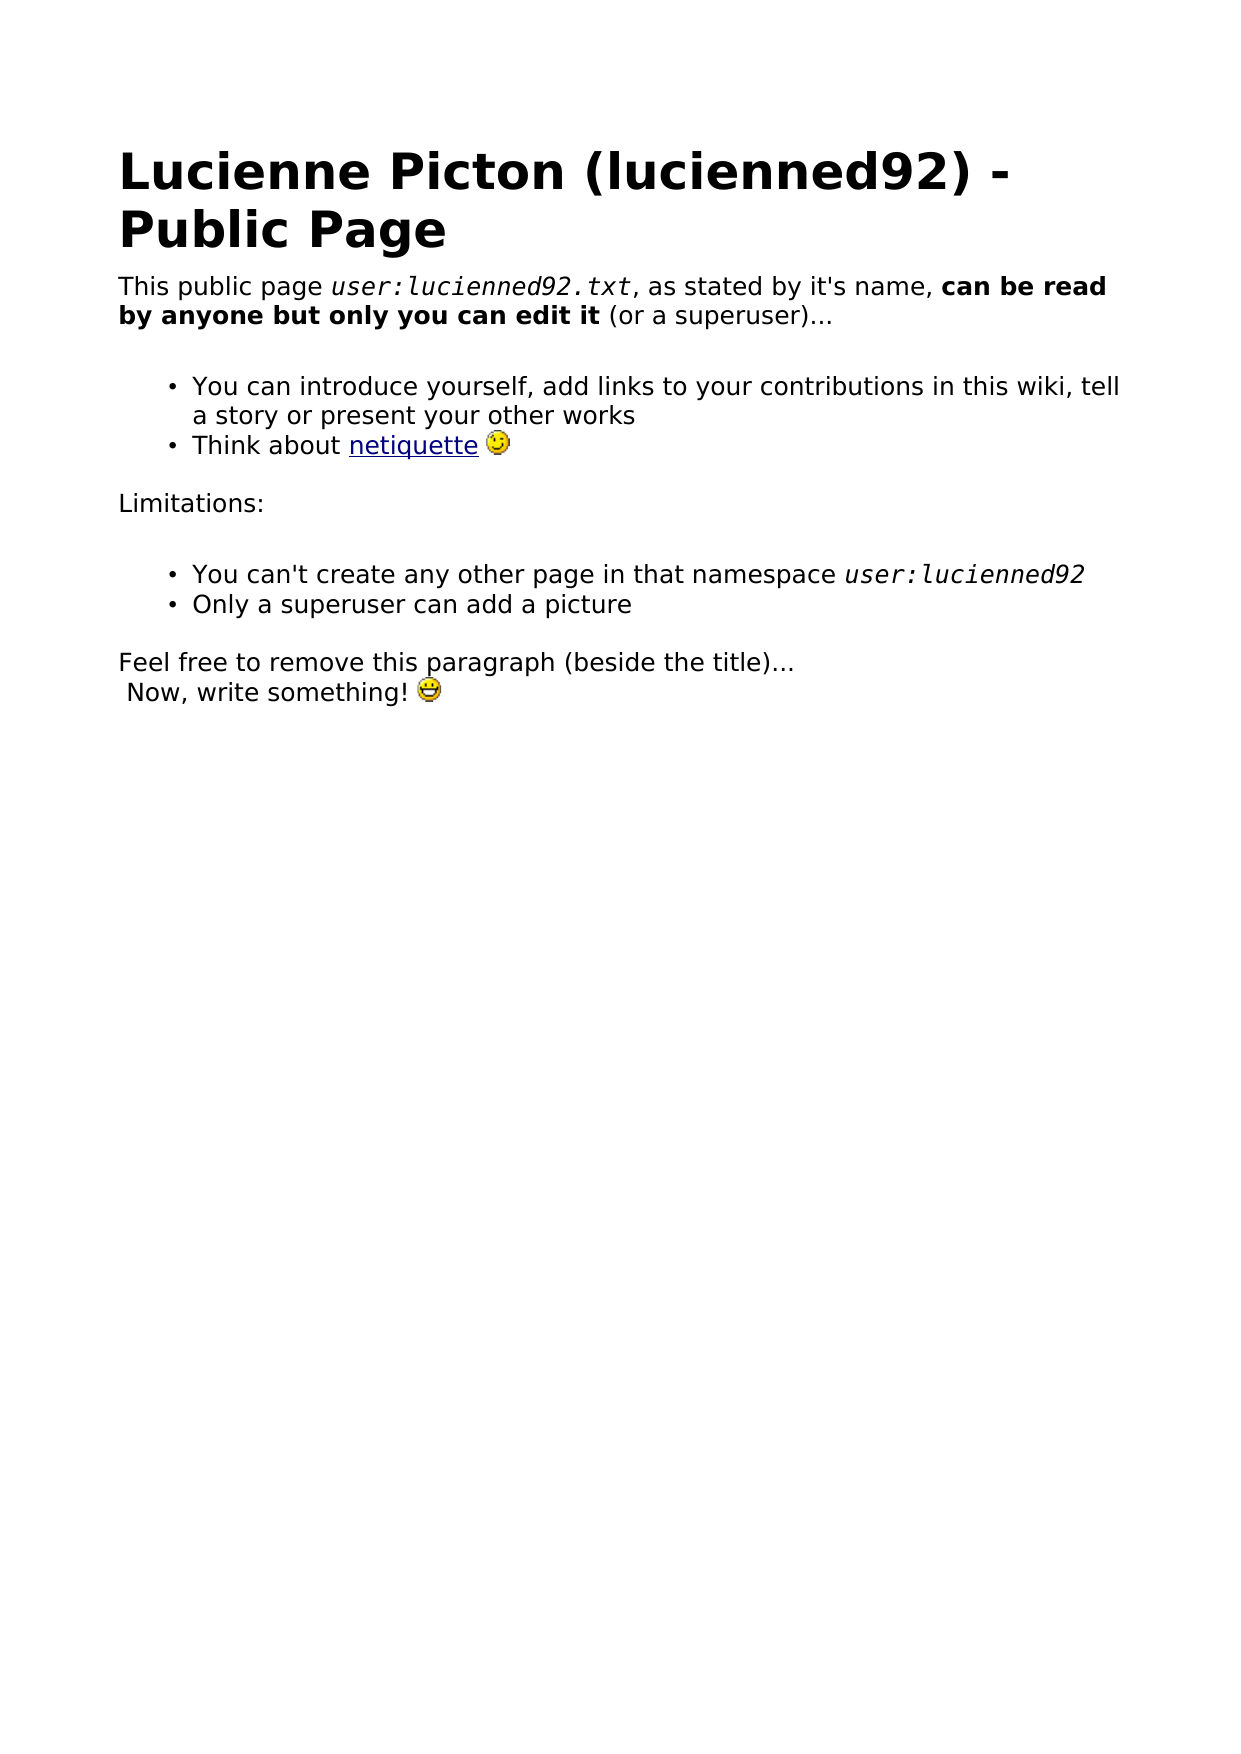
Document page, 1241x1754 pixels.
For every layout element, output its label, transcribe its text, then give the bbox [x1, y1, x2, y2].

list You can't create any other page in that namespace user:lucienned92 [177, 561, 1122, 590]
list You can introduce yourself, add links to your contributions in this wiki, tell a story or present your other works [177, 372, 1122, 431]
list Think about netiquette [177, 431, 1122, 460]
picture [417, 677, 442, 702]
picture [486, 430, 510, 455]
text This public page user:lucienned92.txt, as stated by it's name, can be read by anyone but only you can edit it (or a superuser)... [118, 272, 1122, 330]
text Feel free to remove this paragraph (beside the title)... Now, write something! [118, 648, 1122, 707]
text Limitations: [118, 489, 1122, 519]
list Only a superuser can add a picture [177, 590, 1122, 619]
subtitle Lucienne Picton (lucienned92) - Public Page [118, 143, 1122, 259]
